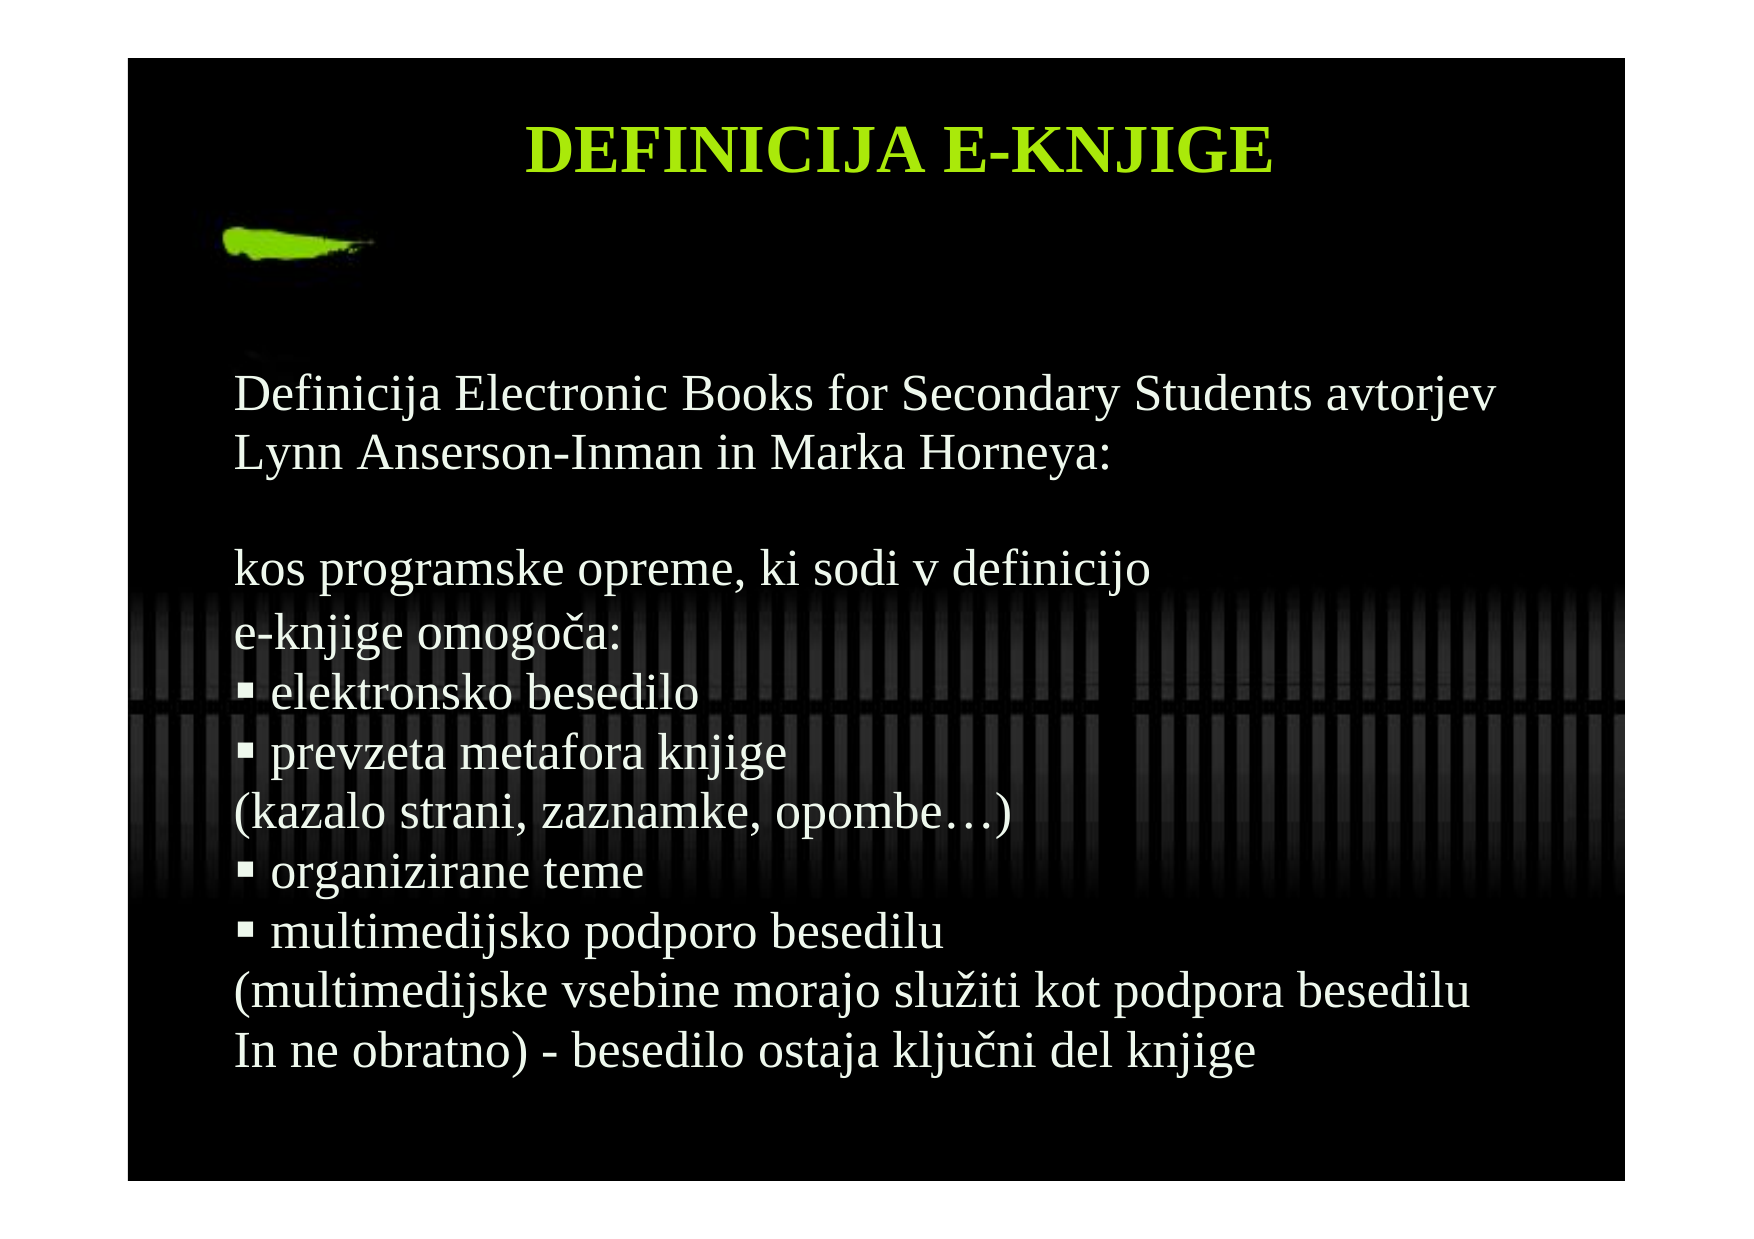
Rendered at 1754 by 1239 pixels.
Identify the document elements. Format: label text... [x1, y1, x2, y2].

text DEFINICIJA E-KNJIGE [1627, 114, 1740, 187]
text e-knjige omogoča: [1627, 601, 1740, 662]
text Definicija Electronic Books for Secondary Students avtorjev [1627, 365, 1740, 422]
text  organizirane teme [1627, 841, 1740, 901]
text  elektronsko besedilo [1627, 662, 1740, 721]
text  prevzeta metafora knjige [1627, 721, 1740, 781]
text kos programske opreme, ki sodi v definicijo [1627, 526, 1740, 601]
text  multimedijsko podporo besedilu [1627, 901, 1740, 960]
text Lynn Anserson-Inman in Marka Horneya: [1627, 422, 1740, 481]
picture [127, 58, 1625, 1181]
text In ne obratno) - besedilo ostaja ključni del knjige [1627, 1020, 1740, 1079]
text (multimedijske vsebine morajo služiti kot podpora besedilu [1627, 960, 1740, 1020]
text (kazalo strani, zaznamke, opombe…) [1627, 781, 1740, 841]
